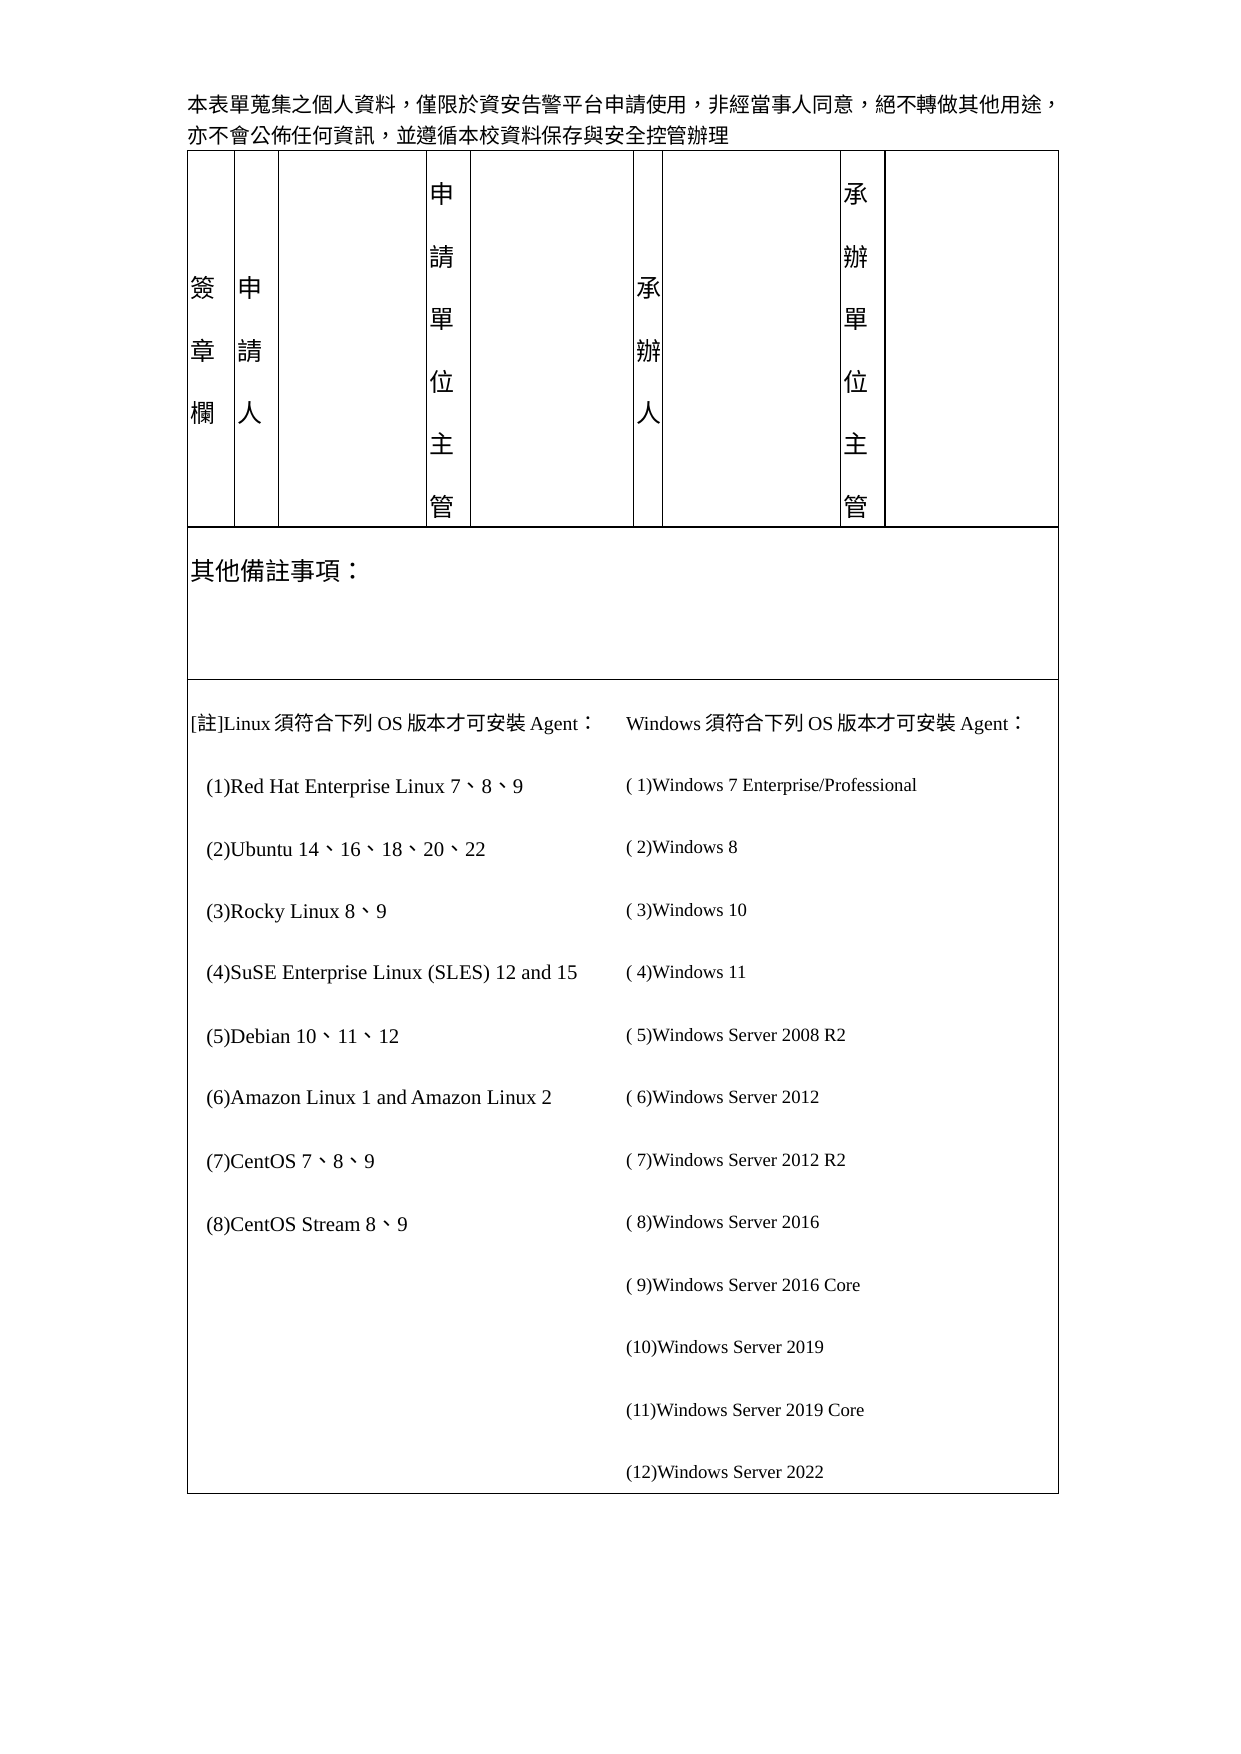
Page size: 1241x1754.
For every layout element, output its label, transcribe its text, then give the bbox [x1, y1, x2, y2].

table_cell [886, 151, 1058, 526]
table_cell 申請人 [235, 151, 278, 526]
table_cell 承辦人 [634, 151, 662, 526]
table_cell 其他備註事項： [188, 528, 1058, 679]
table_cell 簽章欄 [188, 151, 234, 526]
table_cell [471, 151, 633, 526]
table_cell Windows須符合下列OS版本才可安裝Agent： ( 1)Windows 7 Enterprise/Professional ( 2)Windows 8 ( 3)Windows 10 ( 4)Windows 11 ( 5)Windows Server 2008 R2 ( 6)Windows Server 2012 ( 7)Windows Server 2012 R2 ( 8)Windows Server 2016 ( 9)Windows Server 2016 Core (10)Windows Server 2019 (11)Windows Server 2019 Core (12)Windows Server 2022 [623, 680, 1058, 1493]
table_cell [279, 151, 426, 526]
table_cell [註]Linux須符合下列OS版本才可安裝Agent： (1)Red Hat Enterprise Linux 7、8、9 (2)Ubuntu 14、16、18、20、22 (3)Rocky Linux 8、9 (4)SuSE Enterprise Linux (SLES) 12 and 15 (5)Debian 10、11、12 (6)Amazon Linux 1 and Amazon Linux 2 (7)CentOS 7、8、9 (8)CentOS Stream 8、9 [188, 680, 623, 1493]
table_cell [663, 151, 840, 526]
table_cell 承辦單位主管 [841, 151, 884, 526]
table_cell 申請單位主管 [427, 151, 470, 526]
